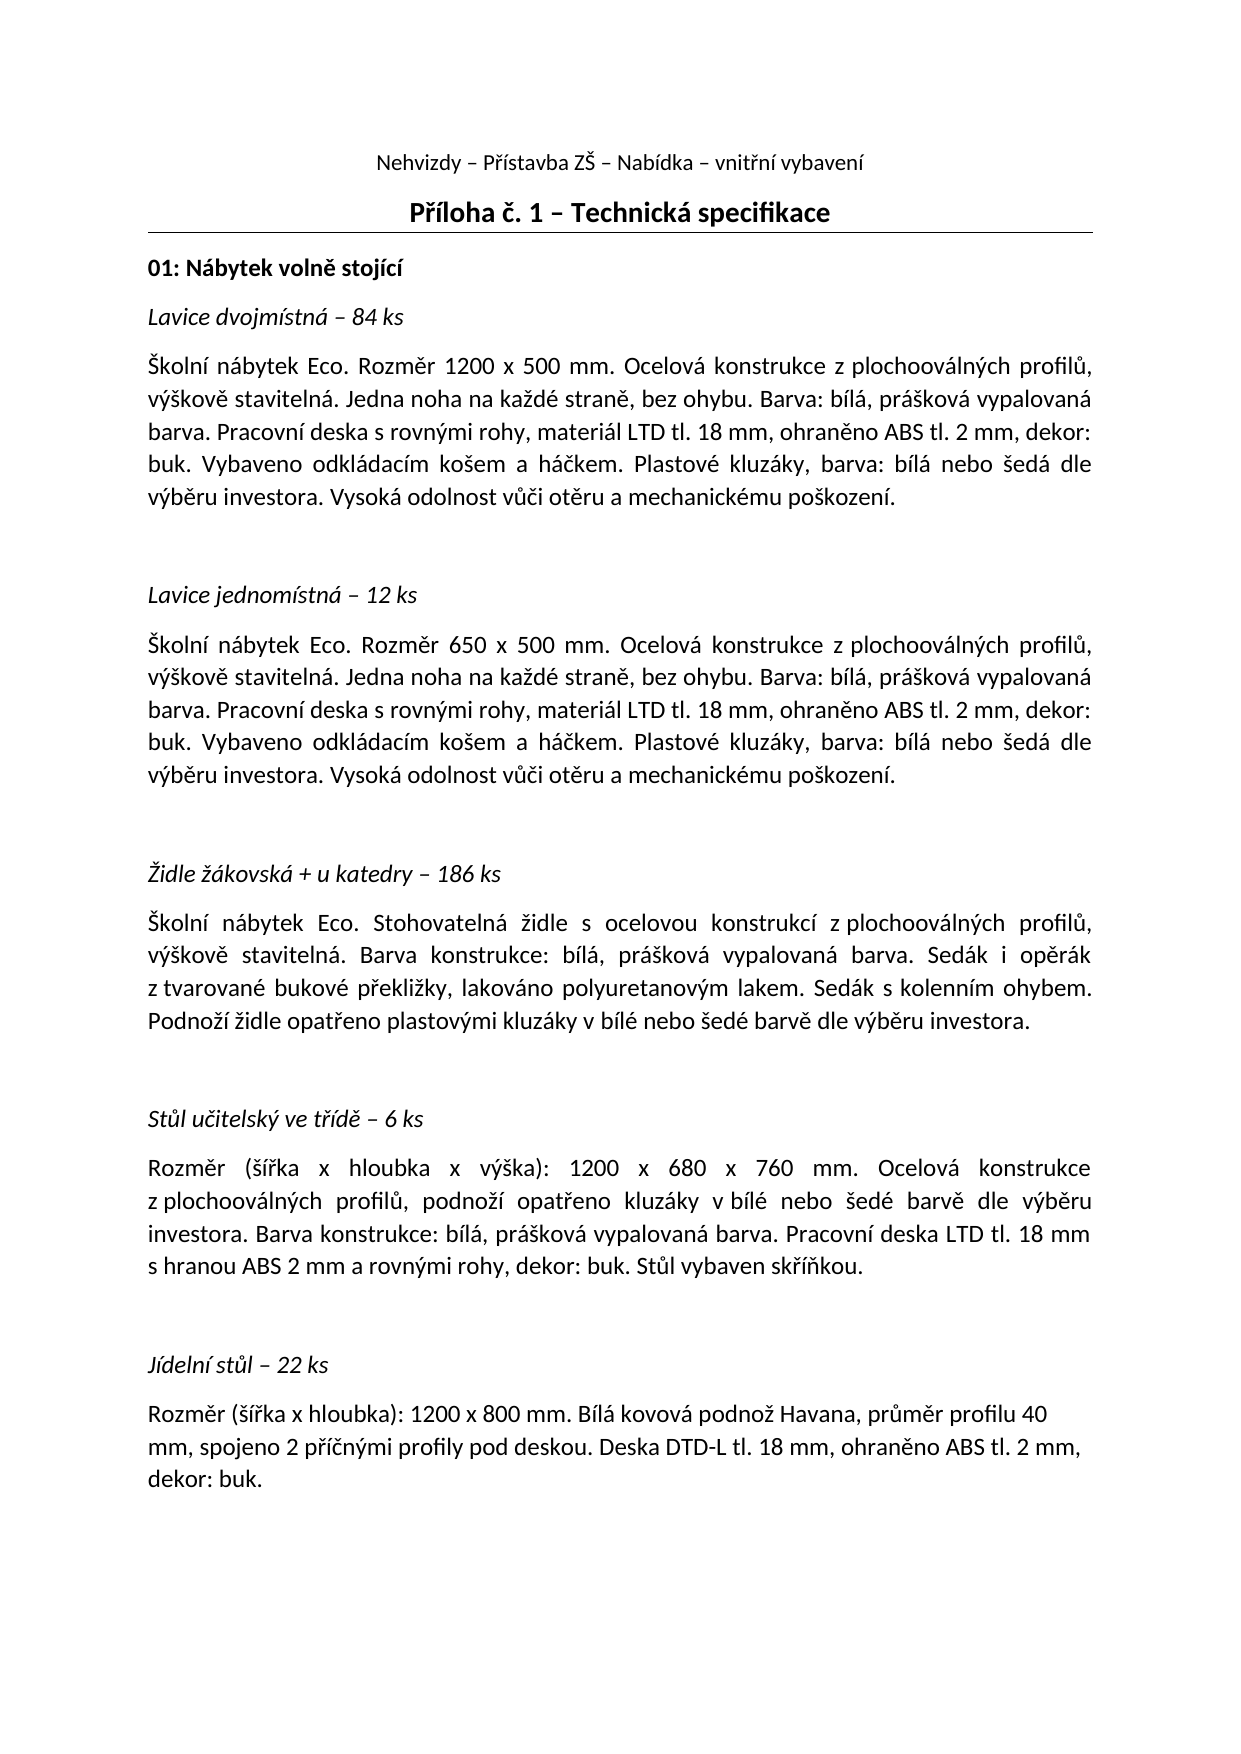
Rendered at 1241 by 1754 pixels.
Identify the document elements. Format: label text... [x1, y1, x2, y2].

text Nehvizdy – Přístavba ZŠ – Nabídka – vnitřní vybavení [148, 148, 1093, 176]
text Lavice dvojmístná – 84 ks [148, 301, 1093, 332]
text Jídelní stůl – 22 ks [148, 1349, 1093, 1379]
text Stůl učitelský ve třídě – 6 ks [148, 1103, 1093, 1134]
text 01: Nábytek volně stojící [148, 252, 1093, 282]
text Židle žákovská + u katedry – 186 ks [148, 858, 1093, 888]
text Školní nábytek Eco. Rozměr 650 x 500 mm. Ocelová konstrukce z plochooválných profilů, výškově stavitelná. Jedna noha na každé straně, bez ohybu. Barva: bílá, prášková vypalovaná barva. Pracovní deska s rovnými rohy, materiál LTD tl. 18 mm, ohraněno ABS tl. 2 mm, dekor: buk. Vybaveno odkládacím košem a háčkem. Plastové kluzáky, barva: bílá nebo šedá dle výběru investora. Vysoká odolnost vůči otěru a mechanickému poškození. [148, 629, 1093, 790]
text Rozměr (šířka x hloubka x výška): 1200 x 680 x 760 mm. Ocelová konstrukce z plochooválných profilů, podnoží opatřeno kluzáky v bílé nebo šedé barvě dle výběru investora. Barva konstrukce: bílá, prášková vypalovaná barva. Pracovní deska LTD tl. 18 mm s hranou ABS 2 mm a rovnými rohy, dekor: buk. Stůl vybaven skříňkou. [148, 1153, 1093, 1281]
text Školní nábytek Eco. Stohovatelná židle s ocelovou konstrukcí z plochooválných profilů, výškově stavitelná. Barva konstrukce: bílá, prášková vypalovaná barva. Sedák i opěrák z tvarované bukové překližky, lakováno polyuretanovým lakem. Sedák s kolenním ohybem. Podnoží židle opatřeno plastovými kluzáky v bílé nebo šedé barvě dle výběru investora. [148, 907, 1093, 1035]
text Rozměr (šířka x hloubka): 1200 x 800 mm. Bílá kovová podnož Havana, průměr profilu 40 mm, spojeno 2 příčnými profily pod deskou. Deska DTD-L tl. 18 mm, ohraněno ABS tl. 2 mm, dekor: buk. [148, 1398, 1093, 1494]
text Lavice jednomístná – 12 ks [148, 579, 1093, 610]
text Školní nábytek Eco. Rozměr 1200 x 500 mm. Ocelová konstrukce z plochooválných profilů, výškově stavitelná. Jedna noha na každé straně, bez ohybu. Barva: bílá, prášková vypalovaná barva. Pracovní deska s rovnými rohy, materiál LTD tl. 18 mm, ohraněno ABS tl. 2 mm, dekor: buk. Vybaveno odkládacím košem a háčkem. Plastové kluzáky, barva: bílá nebo šedá dle výběru investora. Vysoká odolnost vůči otěru a mechanickému poškození. [148, 351, 1093, 511]
text Příloha č. 1 – Technická specifikace [148, 194, 1093, 232]
